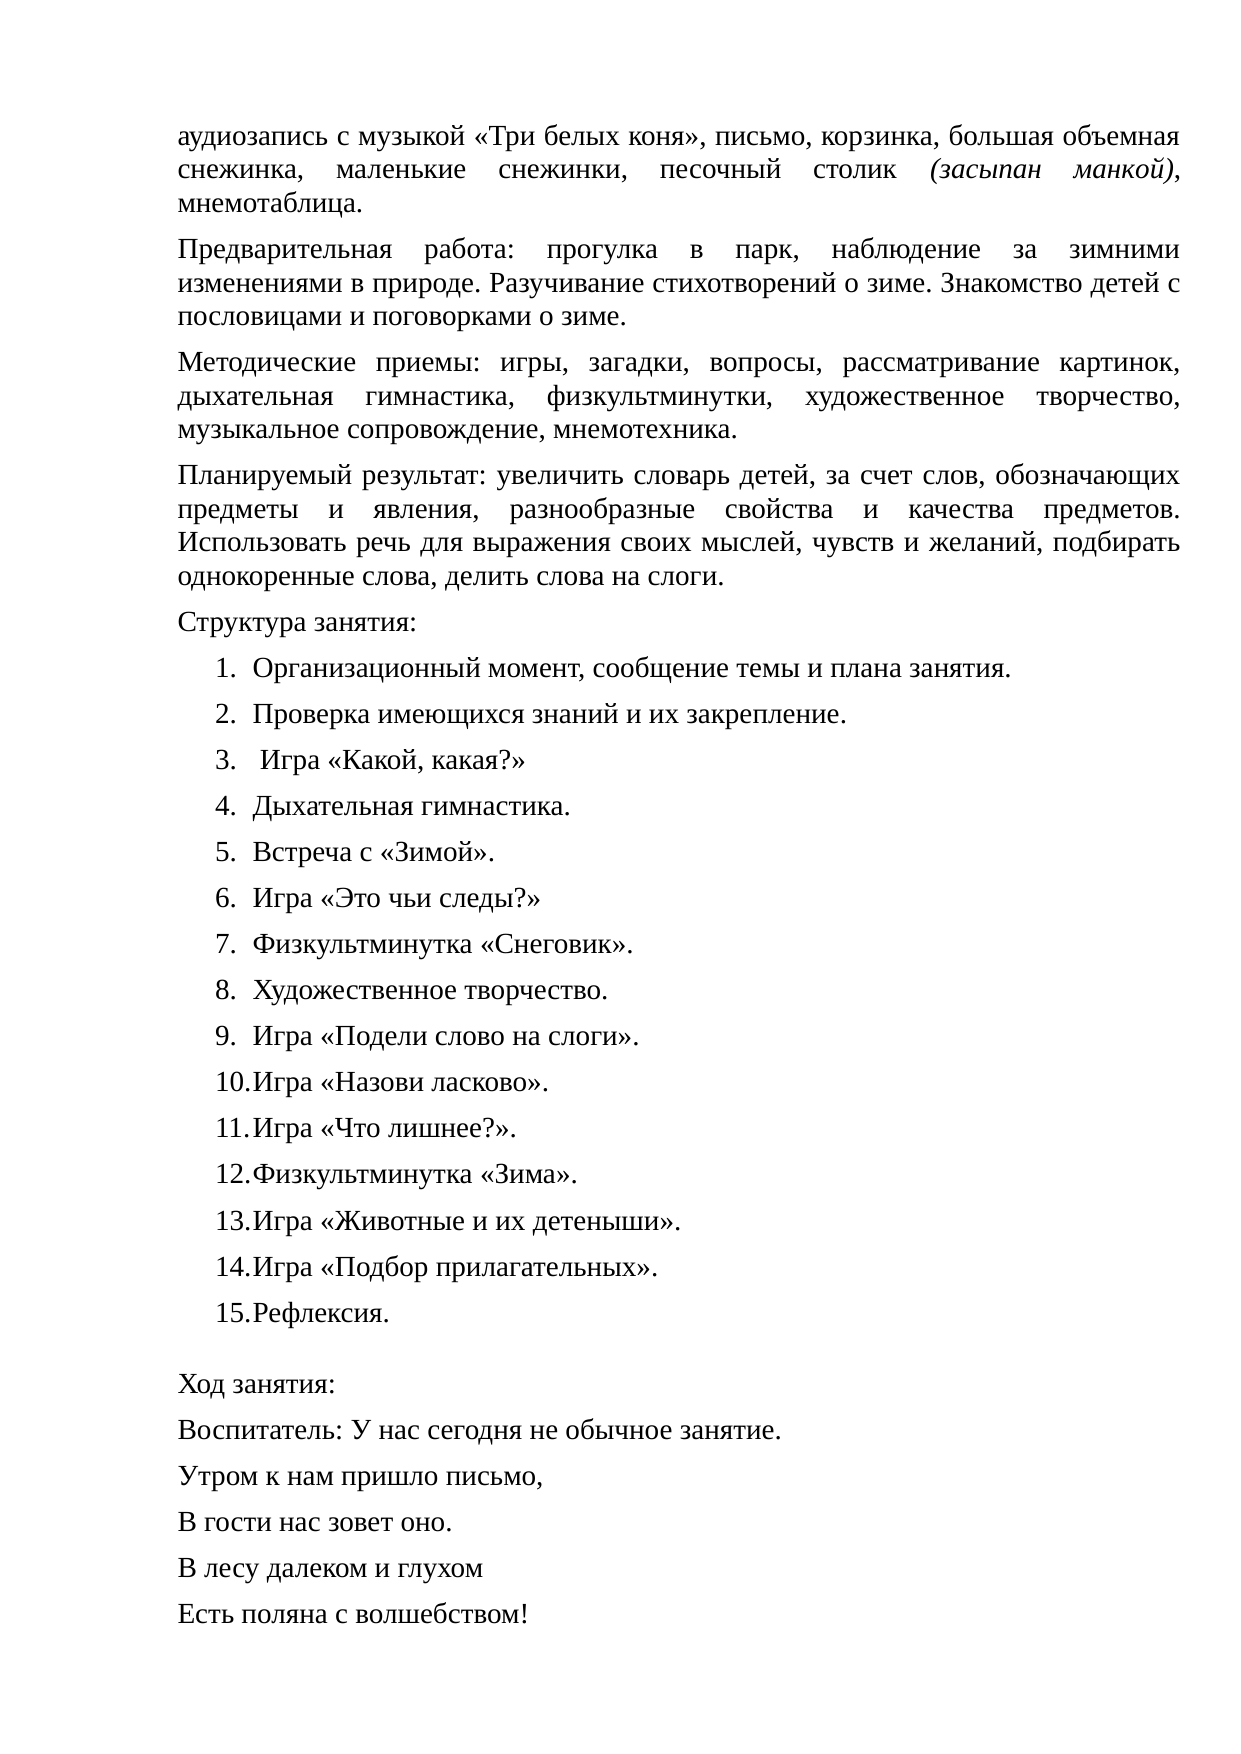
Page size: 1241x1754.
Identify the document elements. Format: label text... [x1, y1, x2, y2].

list Игра «Подбор прилагательных». [215, 1249, 1181, 1282]
list Художественное творчество. [215, 972, 1181, 1006]
list Игра «Назови ласково». [215, 1064, 1181, 1098]
text Воспитатель: У нас сегодня не обычное занятие. [177, 1412, 1181, 1445]
list Игра «Животные и их детеныши». [215, 1203, 1181, 1236]
list Игра «Подели слово на слоги». [215, 1018, 1181, 1052]
text Методические приемы: игры, загадки, вопросы, рассматривание картинок, дыхательная гимнастика, физкультминутки, художественное творчество, музыкальное сопровождение, мнемотехника. [177, 344, 1181, 445]
list Проверка имеющихся знаний и их закрепление. [215, 696, 1181, 730]
list Встреча с «Зимой». [215, 834, 1181, 868]
text Структура занятия: [177, 604, 1181, 638]
text Предварительная работа: прогулка в парк, наблюдение за зимними изменениями в природе. Разучивание стихотворений о зиме. Знакомство детей с пословицами и поговорками о зиме. [177, 231, 1181, 332]
list Рефлексия. [215, 1295, 1181, 1328]
text В лесу далеком и глухом [177, 1550, 1181, 1583]
list Организационный момент, сообщение темы и плана занятия. [215, 650, 1181, 684]
list Игра «Это чьи следы?» [215, 880, 1181, 914]
list Игра «Что лишнее?». [215, 1111, 1181, 1144]
text аудиозапись с музыкой «Три белых коня», письмо, корзинка, большая объемная снежинка, маленькие снежинки, песочный столик (засыпан манкой), мнемотаблица. [177, 118, 1181, 219]
text Утром к нам пришло письмо, [177, 1458, 1181, 1491]
text Планируемый результат: увеличить словарь детей, за счет слов, обозначающих предметы и явления, разнообразные свойства и качества предметов. Использовать речь для выражения своих мыслей, чувств и желаний, подбирать однокоренные слова, делить слова на слоги. [177, 457, 1181, 592]
text В гости нас зовет оно. [177, 1504, 1181, 1537]
list Игра «Какой, какая?» [215, 742, 1181, 776]
list Физкультминутка «Снеговик». [215, 926, 1181, 960]
text Есть поляна с волшебством! [177, 1596, 1181, 1629]
list Дыхательная гимнастика. [215, 788, 1181, 822]
subtitle Ход занятия: [177, 1366, 1181, 1399]
list Физкультминутка «Зима». [215, 1157, 1181, 1190]
